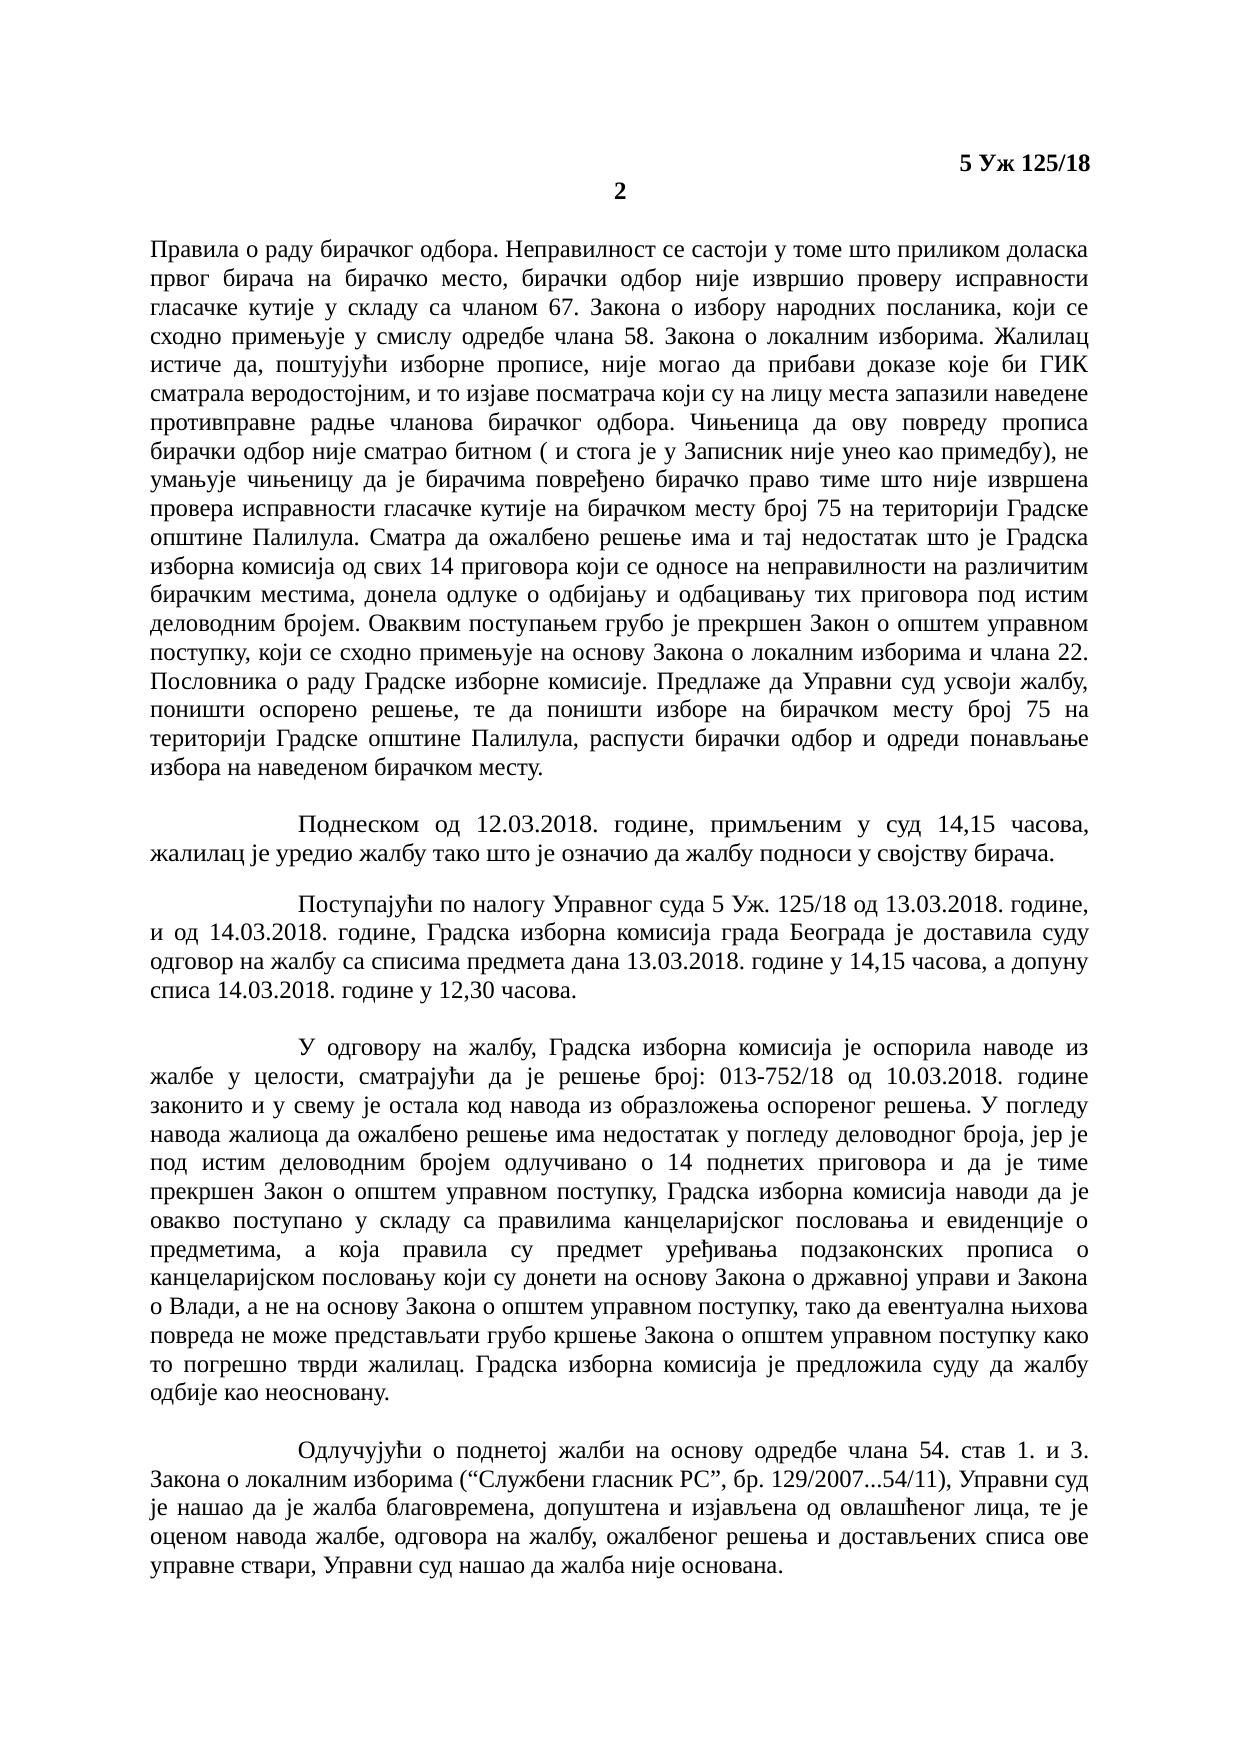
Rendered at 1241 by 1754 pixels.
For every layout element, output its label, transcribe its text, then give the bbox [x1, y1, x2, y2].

text Одлучујући о поднетој жалби на основу одредбе члана 54. став 1. и 3. Закона о локалним изборима (“Службени гласник РС”, бр. 129/2007...54/11), Управни суд је нашао да је жалба благовремена, допуштена и изјављена од овлашћеног лица, те је оценом навода жалбе, одговора на жалбу, ожалбеног решења и достављених списа ове управне ствари, Управни суд нашао да жалба није основана. [150, 1435, 1090, 1579]
text Правила о раду бирачког одбора. Неправилност се састоји у томе што приликом доласка првог бирача на бирачко место, бирачки одбор није извршио проверу исправности гласачке кутије у складу са чланом 67. Закона о избору народних посланика, који се сходно примењује у смислу одредбе члана 58. Закона о локалним изборима. Жалилац истиче да, поштујући изборне прописе, није могао да прибави доказе које би ГИК сматрала веродостојним, и то изјаве посматрача који су на лицу места запазили наведене противправне радње чланова бирачког одбора. Чињеница да ову повреду прописа бирачки одбор није сматрао битном ( и стога је у Записник није унео као примедбу), не умањује чињеницу да је бирачима повређено бирачко право тиме што није извршена провера исправности гласачке кутије на бирачком месту број 75 на територији Градске општине Палилула. Сматра да ожалбено решење има и тај недостатак што је Градска изборна комисија од свих 14 приговора који се односе на неправилности на различитим бирачким местима, донела одлуке о одбијању и одбацивању тих приговора под истим деловодним бројем. Оваквим поступањем грубо је прекршен Закон о општем управном поступку, који се сходно примењује на основу Закона о локалним изборима и члана 22. Пословника о раду Градске изборне комисије. Предлаже да Управни суд усвоји жалбу, поништи оспорено решење, те да поништи изборе на бирачком месту број 75 на територији Градске општине Палилула, распусти бирачки одбор и одреди понављање избора на наведеном бирачком месту. [150, 234, 1090, 781]
text У одговору на жалбу, Градска изборна комисија је оспорила наводе из жалбе у целости, сматрајући да је решење број: 013-752/18 од 10.03.2018. године законито и у свему је остала код навода из образложења оспореног решења. У погледу навода жалиоца да ожалбено решење има недостатак у погледу деловодног броја, јер је под истим деловодним бројем одлучивано о 14 поднетих приговора и да је тиме прекршен Закон о општем управном поступку, Градска изборна комисија наводи да је овакво поступано у складу са правилима канцеларијског пословања и евиденције о предметима, а која правила су предмет уређивања подзаконских прописа о канцеларијском пословању који су донети на основу Закона о државној управи и Закона о Влади, а не на основу Закона о општем управном поступку, тако да евентуална њихова повреда не може представљати грубо кршење Закона о општем управном поступку како то погрешно тврди жалилац. Градска изборна комисија је предложила суду да жалбу одбије као неосновану. [150, 1032, 1090, 1406]
text Поступајући по налогу Управног суда 5 Уж. 125/18 од 13.03.2018. године, и од 14.03.2018. године, Градска изборна комисија града Београда је доставила суду одговор на жалбу са списима предмета дана 13.03.2018. године у 14,15 часова, а допуну списа 14.03.2018. године у 12,30 часова. [150, 889, 1090, 1004]
text Поднеском од 12.03.2018. године, примљеним у суд 14,15 часова, жалилац је уредио жалбу тако што је означио да жалбу подноси у својству бирача. [150, 809, 1090, 867]
